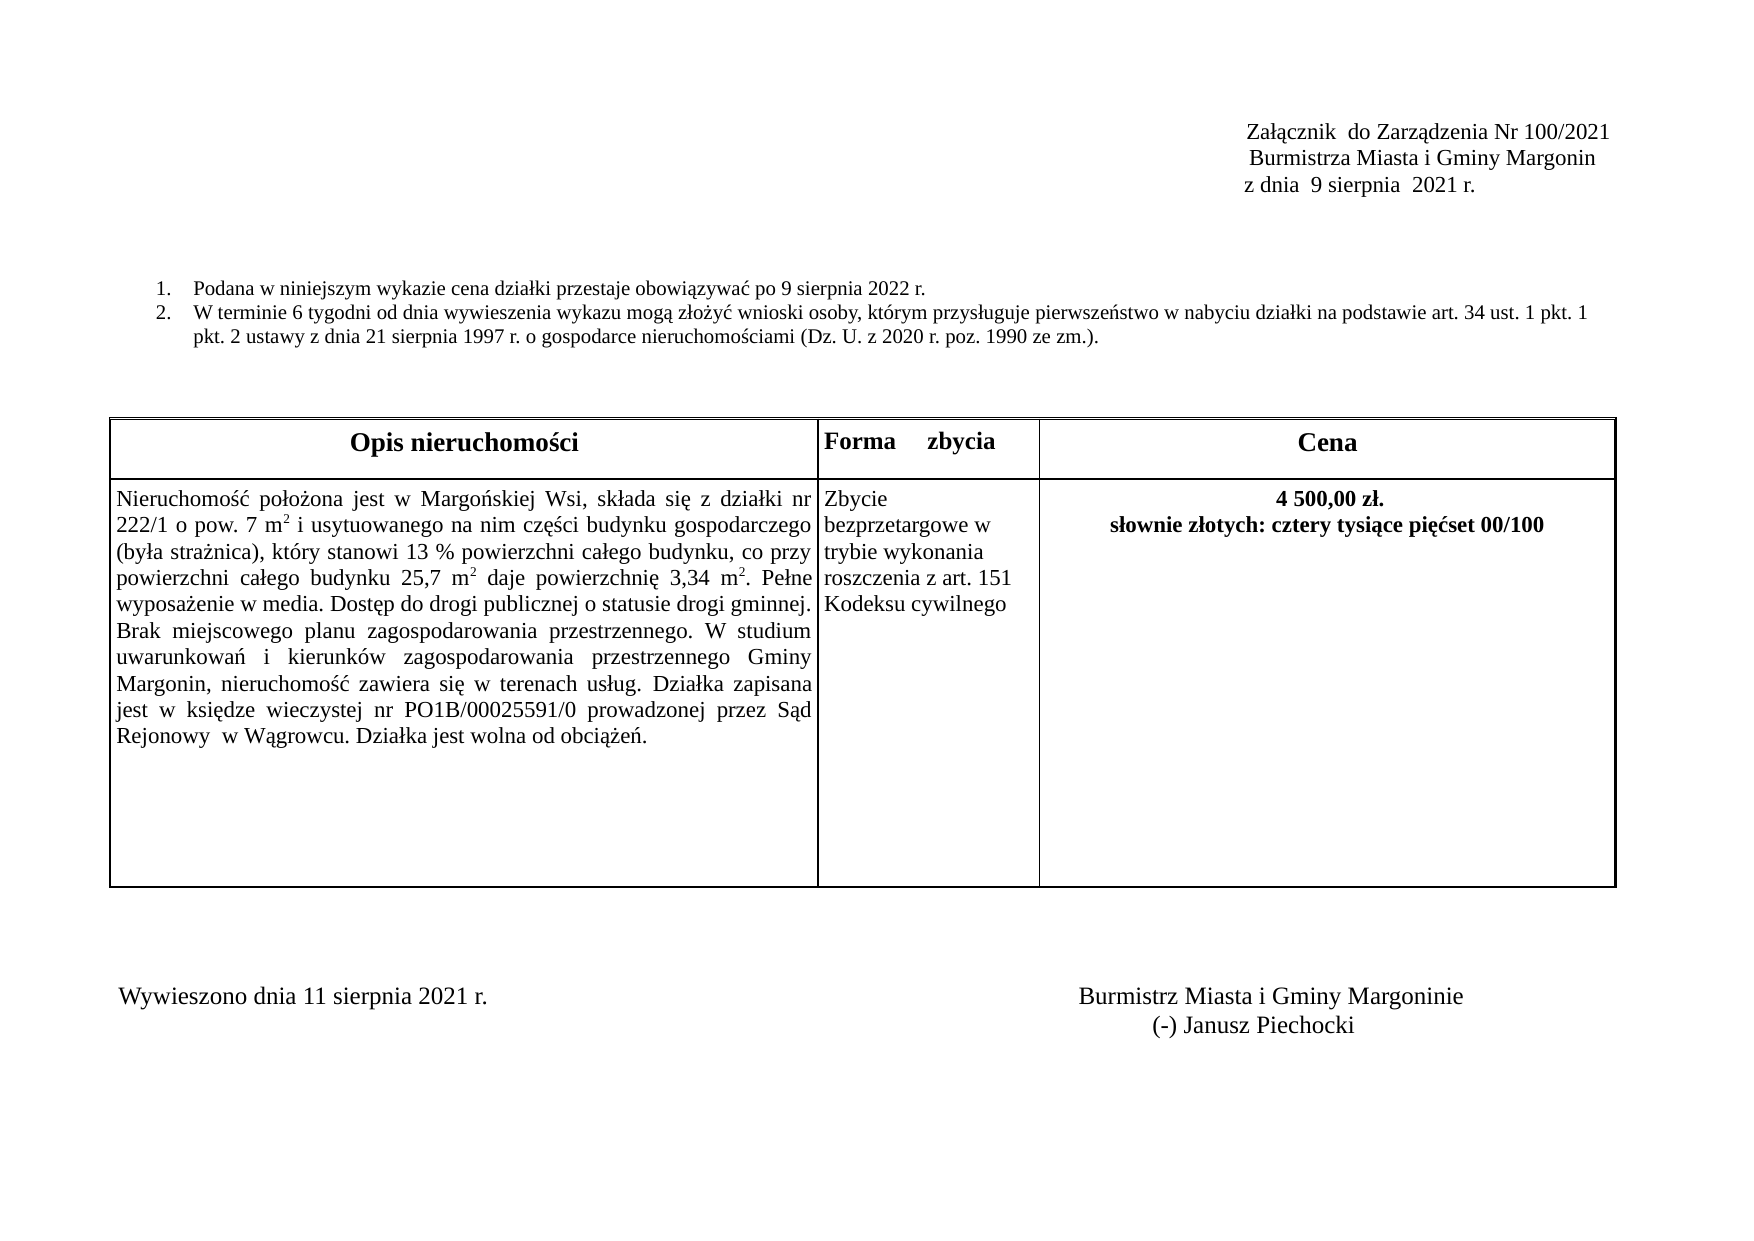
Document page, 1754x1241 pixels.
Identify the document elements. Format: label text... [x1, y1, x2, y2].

list Podana w niniejszym wykazie cena działki przestaje obowiązywać po 9 sierpnia 2022 r. [156, 276, 1636, 300]
text z dnia 9 sierpnia 2021 r. [118, 171, 1636, 197]
table_cell Nieruchomość położona jest w Margońskiej Wsi, składa się z działki nr 222/1 o pow. 7 m2 i usytuowanego na nim części budynku gospodarczego (była strażnica), który stanowi 13 % powierzchni całego budynku, co przy powierzchni całego budynku 25,7 m2 daje powierzchnię 3,34 m2. Pełne wyposażenie w media. Dostęp do drogi publicznej o statusie drogi gminnej. Brak miejscowego planu zagospodarowania przestrzennego. W studium uwarunkowań i kierunków zagospodarowania przestrzennego Gminy Margonin, nieruchomość zawiera się w terenach usług. Działka zapisana jest w księdze wieczystej nr PO1B/00025591/0 prowadzonej przez Sąd Rejonowy w Wągrowcu. Działka jest wolna od obciążeń. [111, 480, 817, 886]
text Załącznik do Zarządzenia Nr 100/2021 [118, 118, 1636, 144]
text Wywieszono dnia 11 sierpnia 2021 r. Burmistrz Miasta i Gminy Margoninie [118, 981, 1636, 1010]
table_cell 4 500,00 zł. słownie złotych: cztery tysiące pięćset 00/100 [1040, 480, 1614, 886]
table_header Cena [1040, 420, 1614, 478]
list W terminie 6 tygodni od dnia wywieszenia wykazu mogą złożyć wnioski osoby, którym przysługuje pierwszeństwo w nabyciu działki na podstawie art. 34 ust. 1 pkt. 1 pkt. 2 ustawy z dnia 21 sierpnia 1997 r. o gospodarce nieruchomościami (Dz. U. z 2020 r. poz. 1990 ze zm.). [156, 300, 1636, 348]
text (-) Janusz Piechocki [118, 1010, 1636, 1038]
table_cell Zbycie bezprzetargowe w trybie wykonania roszczenia z art. 151 Kodeksu cywilnego [819, 480, 1039, 886]
text Burmistrza Miasta i Gminy Margonin [118, 144, 1636, 171]
table_header Opis nieruchomości [111, 420, 817, 478]
table_header Forma zbycia [819, 420, 1039, 478]
